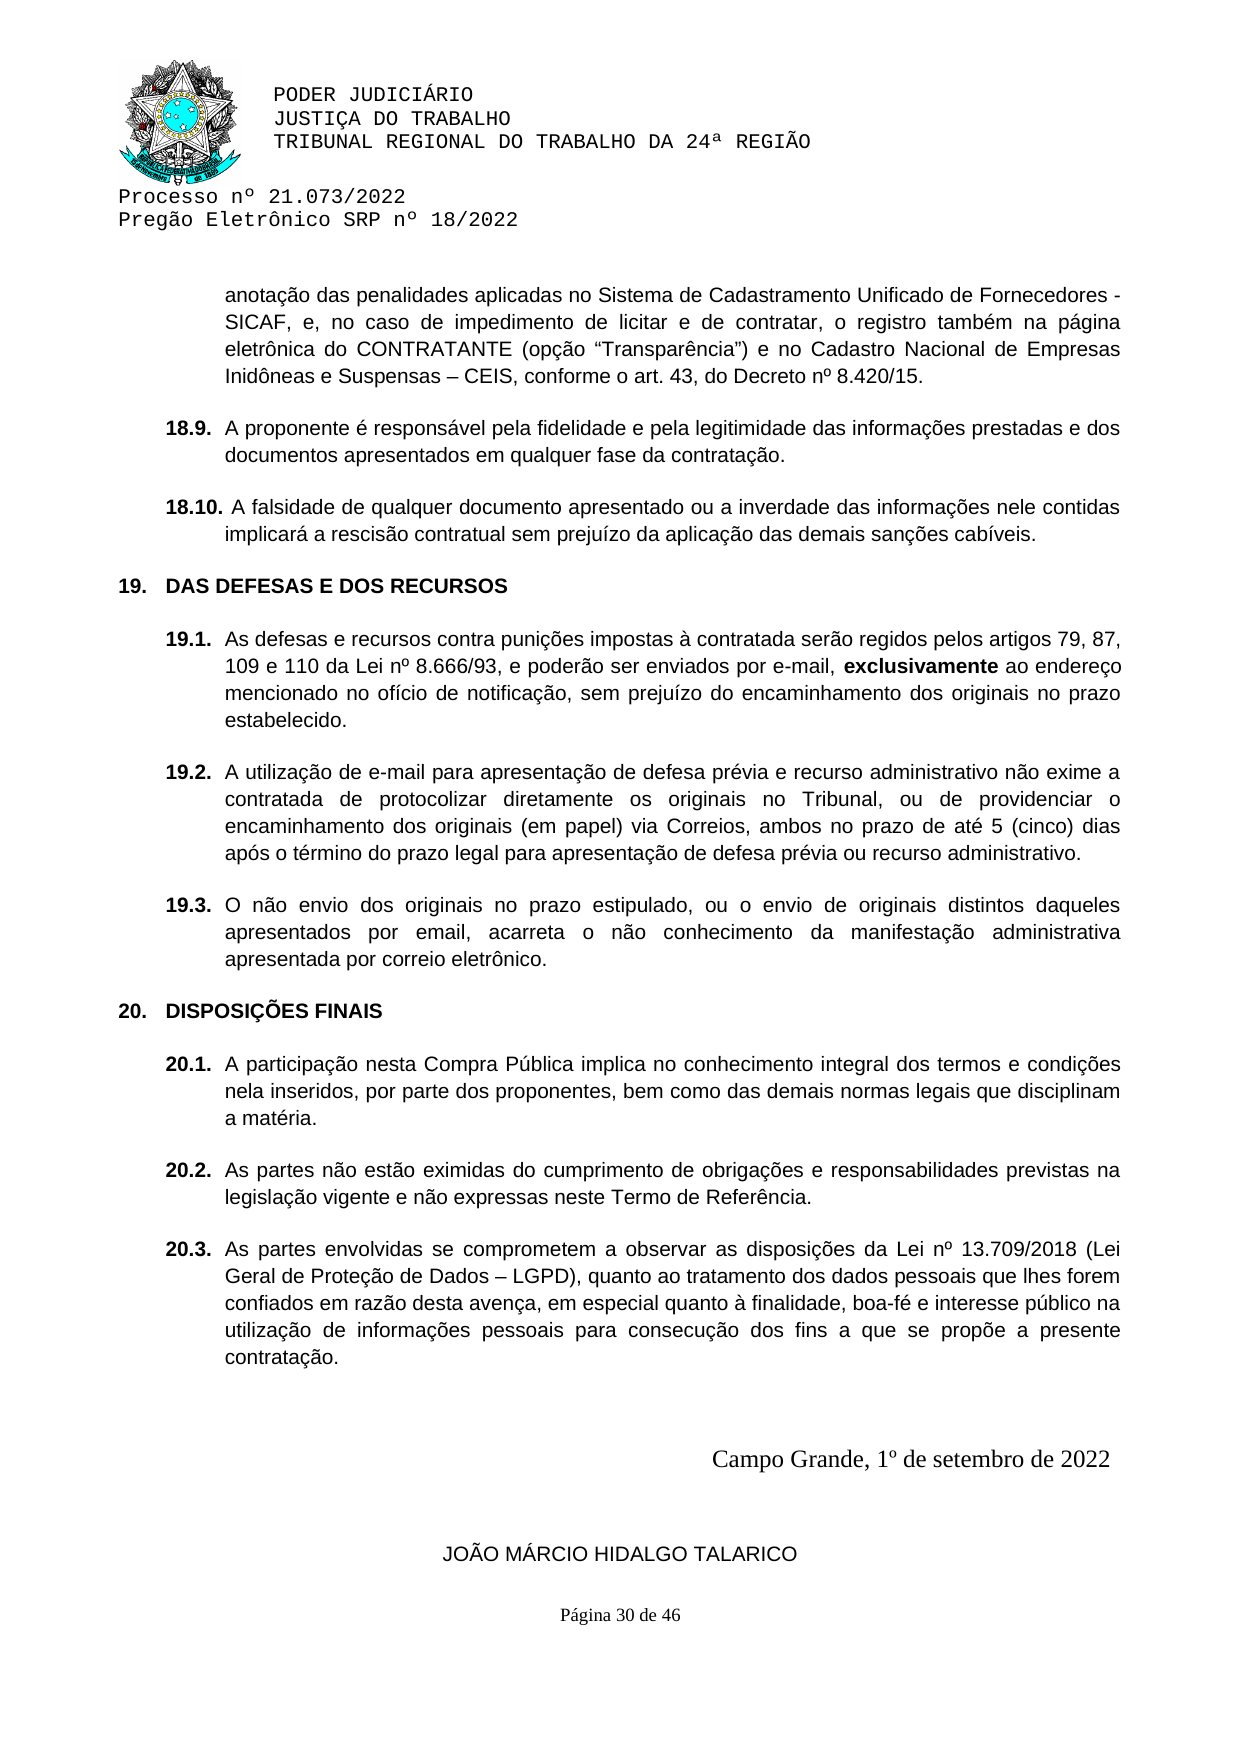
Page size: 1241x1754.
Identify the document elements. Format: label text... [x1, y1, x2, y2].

list A utilização de e-mail para apresentação de defesa prévia e recurso administrativo não exime a contratada de protocolizar diretamente os originais no Tribunal, ou de providenciar o encaminhamento dos originais (em papel) via Correios, ambos no prazo de até 5 (cinco) dias após o término do prazo legal para apresentação de defesa prévia ou recurso administrativo. [165, 758, 1122, 866]
picture [118, 59, 243, 186]
list A proponente é responsável pela fidelidade e pela legitimidade das informações prestadas e dos documentos apresentados em qualquer fase da contratação. [165, 414, 1122, 468]
list A falsidade de qualquer documento apresentado ou a inverdade das informações nele contidas implicará a rescisão contratual sem prejuízo da aplicação das demais sanções cabíveis. [165, 493, 1122, 547]
list As partes não estão eximidas do cumprimento de obrigações e responsabilidades previstas na legislação vigente e não expressas neste Termo de Referência. [165, 1156, 1122, 1210]
list As partes envolvidas se comprometem a observar as disposições da Lei nº 13.709/2018 (Lei Geral de Proteção de Dados – LGPD), quanto ao tratamento dos dados pessoais que lhes forem confiados em razão desta avença, em especial quanto à finalidade, boa-fé e interesse público na utilização de informações pessoais para consecução dos fins a que se propõe a presente contratação. [165, 1235, 1122, 1370]
list DISPOSIÇÕES FINAIS [118, 997, 1122, 1024]
text Campo Grande, 1º de setembro de 2022 [162, 1444, 1110, 1473]
list A participação nesta Compra Pública implica no conhecimento integral dos termos e condições nela inseridos, por parte dos proponentes, bem como das demais normas legais que disciplinam a matéria. [165, 1049, 1122, 1131]
list O não envio dos originais no prazo estipulado, ou o envio de originais distintos daqueles apresentados por email, acarreta o não conhecimento da manifestação administrativa apresentada por correio eletrônico. [165, 891, 1122, 972]
text JOÃO MÁRCIO HIDALGO TALARICO [118, 1534, 1122, 1568]
list DAS DEFESAS E DOS RECURSOS [118, 572, 1122, 599]
list anotação das penalidades aplicadas no Sistema de Cadastramento Unificado de Fornecedores - SICAF, e, no caso de impedimento de licitar e de contratar, o registro também na página eletrônica do CONTRATANTE (opção “Transparência”) e no Cadastro Nacional de Empresas Inidôneas e Suspensas – CEIS, conforme o art. 43, do Decreto nº 8.420/15. [165, 281, 1122, 389]
list As defesas e recursos contra punições impostas à contratada serão regidos pelos artigos 79, 87, 109 e 110 da Lei nº 8.666/93, e poderão ser enviados por e-mail, exclusivamente ao endereço mencionado no ofício de notificação, sem prejuízo do encaminhamento dos originais no prazo estabelecido. [165, 624, 1122, 733]
